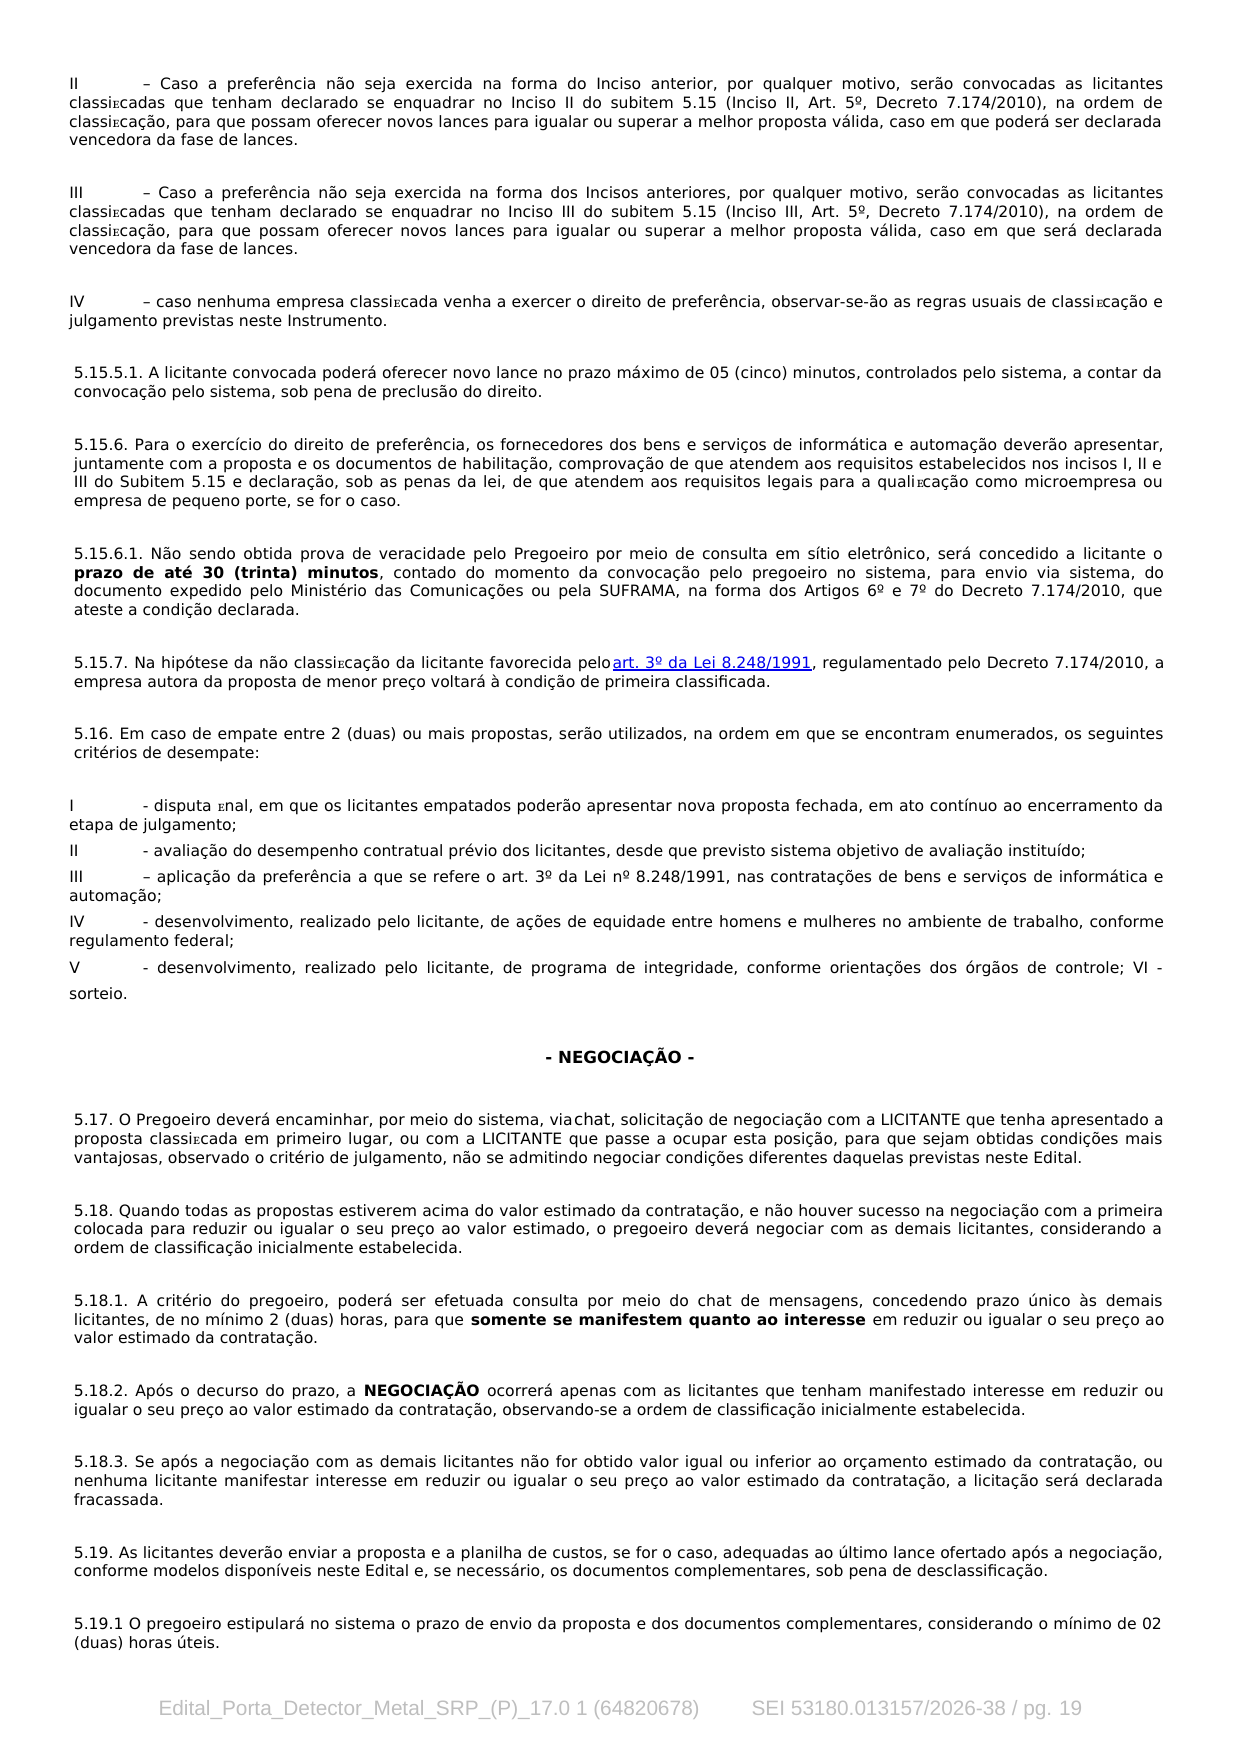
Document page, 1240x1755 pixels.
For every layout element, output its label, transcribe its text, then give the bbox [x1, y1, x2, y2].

text 5.15.7. Na hipótese da não classicação da licitante favorecida peloart. 3º da Lei 8.248/1991, regulamentado pelo Decreto 7.174/2010, a empresa autora da proposta de menor preço voltará à condição de primeira classificada. [74, 654, 1165, 691]
text 5.19.1 O pregoeiro estipulará no sistema o prazo de envio da proposta e dos documentos complementares, considerando o mínimo de 02 (duas) horas úteis. [74, 1615, 1165, 1652]
text 5.19. As licitantes deverão enviar a proposta e a planilha de custos, se for o caso, adequadas ao último lance ofertado após a negociação, conforme modelos disponíveis neste Edital e, se necessário, os documentos complementares, sob pena de desclassificação. [74, 1544, 1165, 1581]
text 5.15.6. Para o exercício do direito de preferência, os fornecedores dos bens e serviços de informática e automação deverão apresentar, juntamente com a proposta e os documentos de habilitação, comprovação de que atendem aos requisitos estabelecidos nos incisos I, II e III do Subitem 5.15 e declaração, sob as penas da lei, de que atendem aos requisitos legais para a qualicação como microempresa ou empresa de pequeno porte, se for o caso. [74, 436, 1165, 510]
text 5.15.6.1. Não sendo obtida prova de veracidade pelo Pregoeiro por meio de consulta em sítio eletrônico, será concedido a licitante o prazo de até 30 (trinta) minutos, contado do momento da convocação pelo pregoeiro no sistema, para envio via sistema, do documento expedido pelo Ministério das Comunicações ou pela SUFRAMA, na forma dos Artigos 6º e 7º do Decreto 7.174/2010, que ateste a condição declarada. [74, 545, 1165, 619]
text 5.18.2. Após o decurso do prazo, a NEGOCIAÇÃO ocorrerá apenas com as licitantes que tenham manifestado interesse em reduzir ou igualar o seu preço ao valor estimado da contratação, observando-se a ordem de classificação inicialmente estabelecida. [74, 1382, 1165, 1419]
list ‑ desenvolvimento, realizado pelo licitante, de programa de integridade, conforme orientações dos órgãos de controle; VI - sorteio. [69, 959, 1165, 1003]
text 5.17. O Pregoeiro deverá encaminhar, por meio do sistema, viachat, solicitação de negociação com a LICITANTE que tenha apresentado a proposta classicada em primeiro lugar, ou com a LICITANTE que passe a ocupar esta posição, para que sejam obtidas condições mais vantajosas, observado o critério de julgamento, não se admitindo negociar condições diferentes daquelas previstas neste Edital. [74, 1110, 1165, 1167]
text 5.18.3. Se após a negociação com as demais licitantes não for obtido valor igual ou inferior ao orçamento estimado da contratação, ou nenhuma licitante manifestar interesse em reduzir ou igualar o seu preço ao valor estimado da contratação, a licitação será declarada fracassada. [74, 1453, 1165, 1509]
list - disputa nal, em que os licitantes empatados poderão apresentar nova proposta fechada, em ato contínuo ao encerramento da etapa de julgamento; [69, 797, 1165, 834]
list – caso nenhuma empresa classicada venha a exercer o direito de preferência, observar-se-ão as regras usuais de classicação e julgamento previstas neste Instrumento. [69, 293, 1165, 330]
text 5.15.5.1. A licitante convocada poderá oferecer novo lance no prazo máximo de 05 (cinco) minutos, controlados pelo sistema, a contar da convocação pelo sistema, sob pena de preclusão do direito. [74, 364, 1165, 401]
list ‑ desenvolvimento, realizado pelo licitante, de ações de equidade entre homens e mulheres no ambiente de trabalho, conforme regulamento federal; [69, 913, 1165, 950]
text 5.18.1. A critério do pregoeiro, poderá ser efetuada consulta por meio do chat de mensagens, concedendo prazo único às demais licitantes, de no mínimo 2 (duas) horas, para que somente se manifestem quanto ao interesse em reduzir ou igualar o seu preço ao valor estimado da contratação. [74, 1292, 1165, 1347]
list – Caso a preferência não seja exercida na forma dos Incisos anteriores, por qualquer motivo, serão convocadas as licitantes classicadas que tenham declarado se enquadrar no Inciso III do subitem 5.15 (Inciso III, Art. 5º, Decreto 7.174/2010), na ordem de classicação, para que possam oferecer novos lances para igualar ou superar a melhor proposta válida, caso em que será declarada vencedora da fase de lances. [69, 184, 1165, 258]
text 5.18. Quando todas as propostas estiverem acima do valor estimado da contratação, e não houver sucesso na negociação com a primeira colocada para reduzir ou igualar o seu preço ao valor estimado, o pregoeiro deverá negociar com as demais licitantes, considerando a ordem de classificação inicialmente estabelecida. [74, 1202, 1165, 1257]
list - avaliação do desempenho contratual prévio dos licitantes, desde que previsto sistema objetivo de avaliação instituído; [69, 842, 1165, 860]
list – aplicação da preferência a que se refere o art. 3º da Lei nº 8.248/1991, nas contratações de bens e serviços de informática e automação; [69, 868, 1165, 905]
text 5.16. Em caso de empate entre 2 (duas) ou mais propostas, serão utilizados, na ordem em que se encontram enumerados, os seguintes critérios de desempate: [74, 725, 1165, 762]
subtitle - NEGOCIAÇÃO - [69, 1048, 1170, 1068]
list – Caso a preferência não seja exercida na forma do Inciso anterior, por qualquer motivo, serão convocadas as licitantes classicadas que tenham declarado se enquadrar no Inciso II do subitem 5.15 (Inciso II, Art. 5º, Decreto 7.174/2010), na ordem de classicação, para que possam oferecer novos lances para igualar ou superar a melhor proposta válida, caso em que poderá ser declarada vencedora da fase de lances. [69, 75, 1165, 149]
